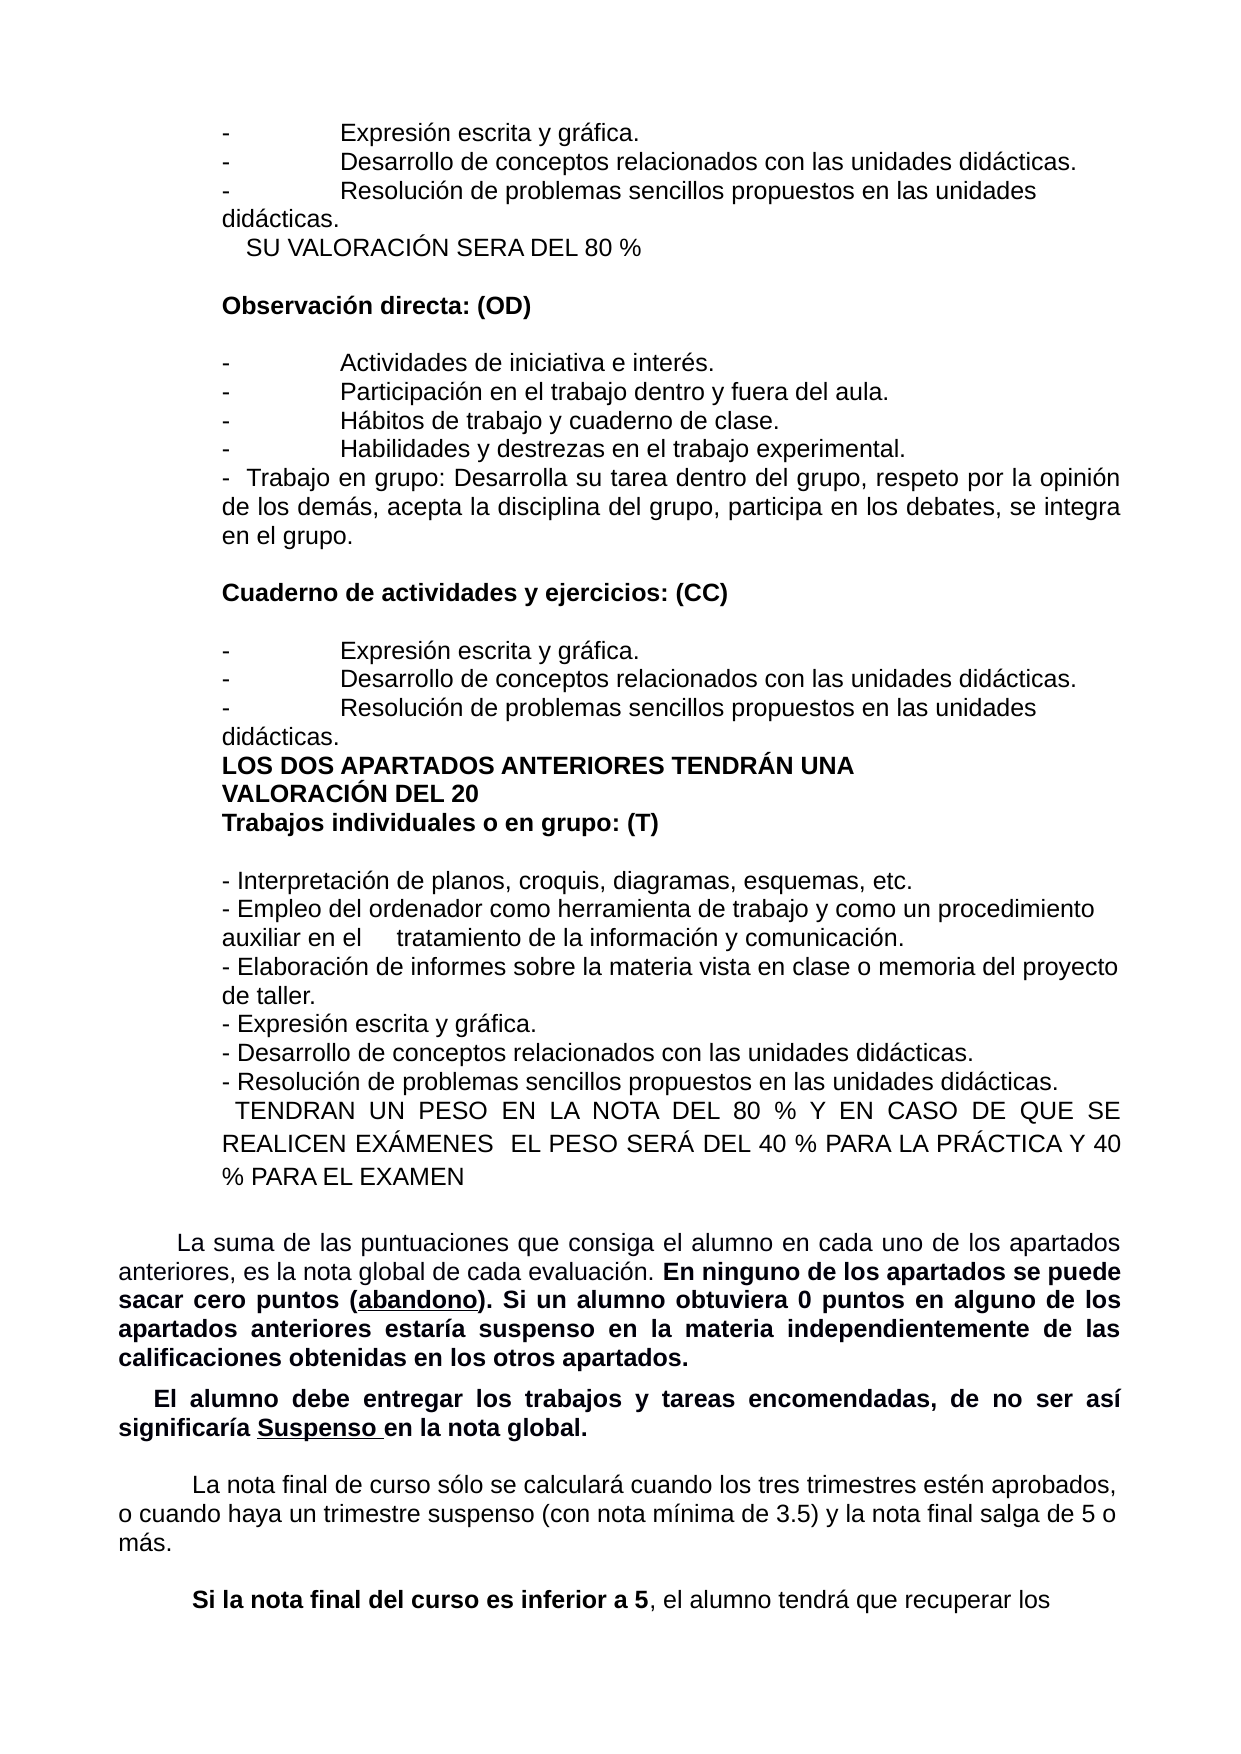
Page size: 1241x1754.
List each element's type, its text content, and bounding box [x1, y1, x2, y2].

list Resolución de problemas sencillos propuestos en las unidades didácticas. [222, 693, 1122, 751]
text LOS DOS APARTADOS ANTERIORES TENDRÁN UNA VALORACIÓN DEL 20 [222, 751, 945, 808]
text Trabajos individuales o en grupo: (T) [222, 808, 945, 837]
list Habilidades y destrezas en el trabajo experimental. [222, 434, 1122, 463]
list Participación en el trabajo dentro y fuera del aula. [222, 377, 1122, 406]
text - Expresión escrita y gráfica. [222, 1009, 1122, 1038]
text - Trabajo en grupo: Desarrolla su tarea dentro del grupo, respeto por la opinión de los demás, acepta la disciplina del grupo, participa en los debates, se integra en el grupo. [222, 463, 1122, 549]
text - Empleo del ordenador como herramienta de trabajo y como un procedimiento auxiliar en el tratamiento de la información y comunicación. [222, 894, 1122, 952]
text TENDRAN UN PESO EN LA NOTA DEL 80 % Y EN CASO DE QUE SE REALICEN EXÁMENES EL PESO SERÁ DEL 40 % PARA LA PRÁCTICA Y 40 % PARA EL EXAMEN [222, 1096, 1122, 1190]
list Desarrollo de conceptos relacionados con las unidades didácticas. [222, 664, 1122, 693]
text Si la nota final del curso es inferior a 5, el alumno tendrá que recuperar los [118, 1585, 1122, 1614]
list Desarrollo de conceptos relacionados con las unidades didácticas. [222, 147, 1122, 176]
text Observación directa: (OD) [222, 291, 1122, 319]
list Expresión escrita y gráfica. [222, 118, 1122, 147]
text - Desarrollo de conceptos relacionados con las unidades didácticas. [222, 1038, 1122, 1067]
text El alumno debe entregar los trabajos y tareas encomendadas, de no ser así significaría Suspenso en la nota global. [118, 1384, 1122, 1442]
text La nota final de curso sólo se calculará cuando los tres trimestres estén aprobados, o cuando haya un trimestre suspenso (con nota mínima de 3.5) y la nota final salga de 5 o más. [118, 1470, 1122, 1557]
text - Elaboración de informes sobre la materia vista en clase o memoria del proyecto de taller. [222, 952, 1122, 1009]
list Actividades de iniciativa e interés. [222, 348, 1122, 377]
text La suma de las puntuaciones que consiga el alumno en cada uno de los apartados anteriores, es la nota global de cada evaluación. En ninguno de los apartados se puede sacar cero puntos (abandono). Si un alumno obtuviera 0 puntos en alguno de los apartados anteriores estaría suspenso en la materia independientemente de las calificaciones obtenidas en los otros apartados. [118, 1228, 1122, 1371]
text - Resolución de problemas sencillos propuestos en las unidades didácticas. [222, 1067, 1122, 1096]
list Expresión escrita y gráfica. [222, 636, 1122, 664]
list Hábitos de trabajo y cuaderno de clase. [222, 406, 1122, 434]
text SU VALORACIÓN SERA DEL 80 % [156, 233, 1122, 262]
text Cuaderno de actividades y ejercicios: (CC) [222, 578, 1122, 607]
text - Interpretación de planos, croquis, diagramas, esquemas, etc. [222, 866, 1122, 894]
list Resolución de problemas sencillos propuestos en las unidades didácticas. [222, 176, 1122, 233]
